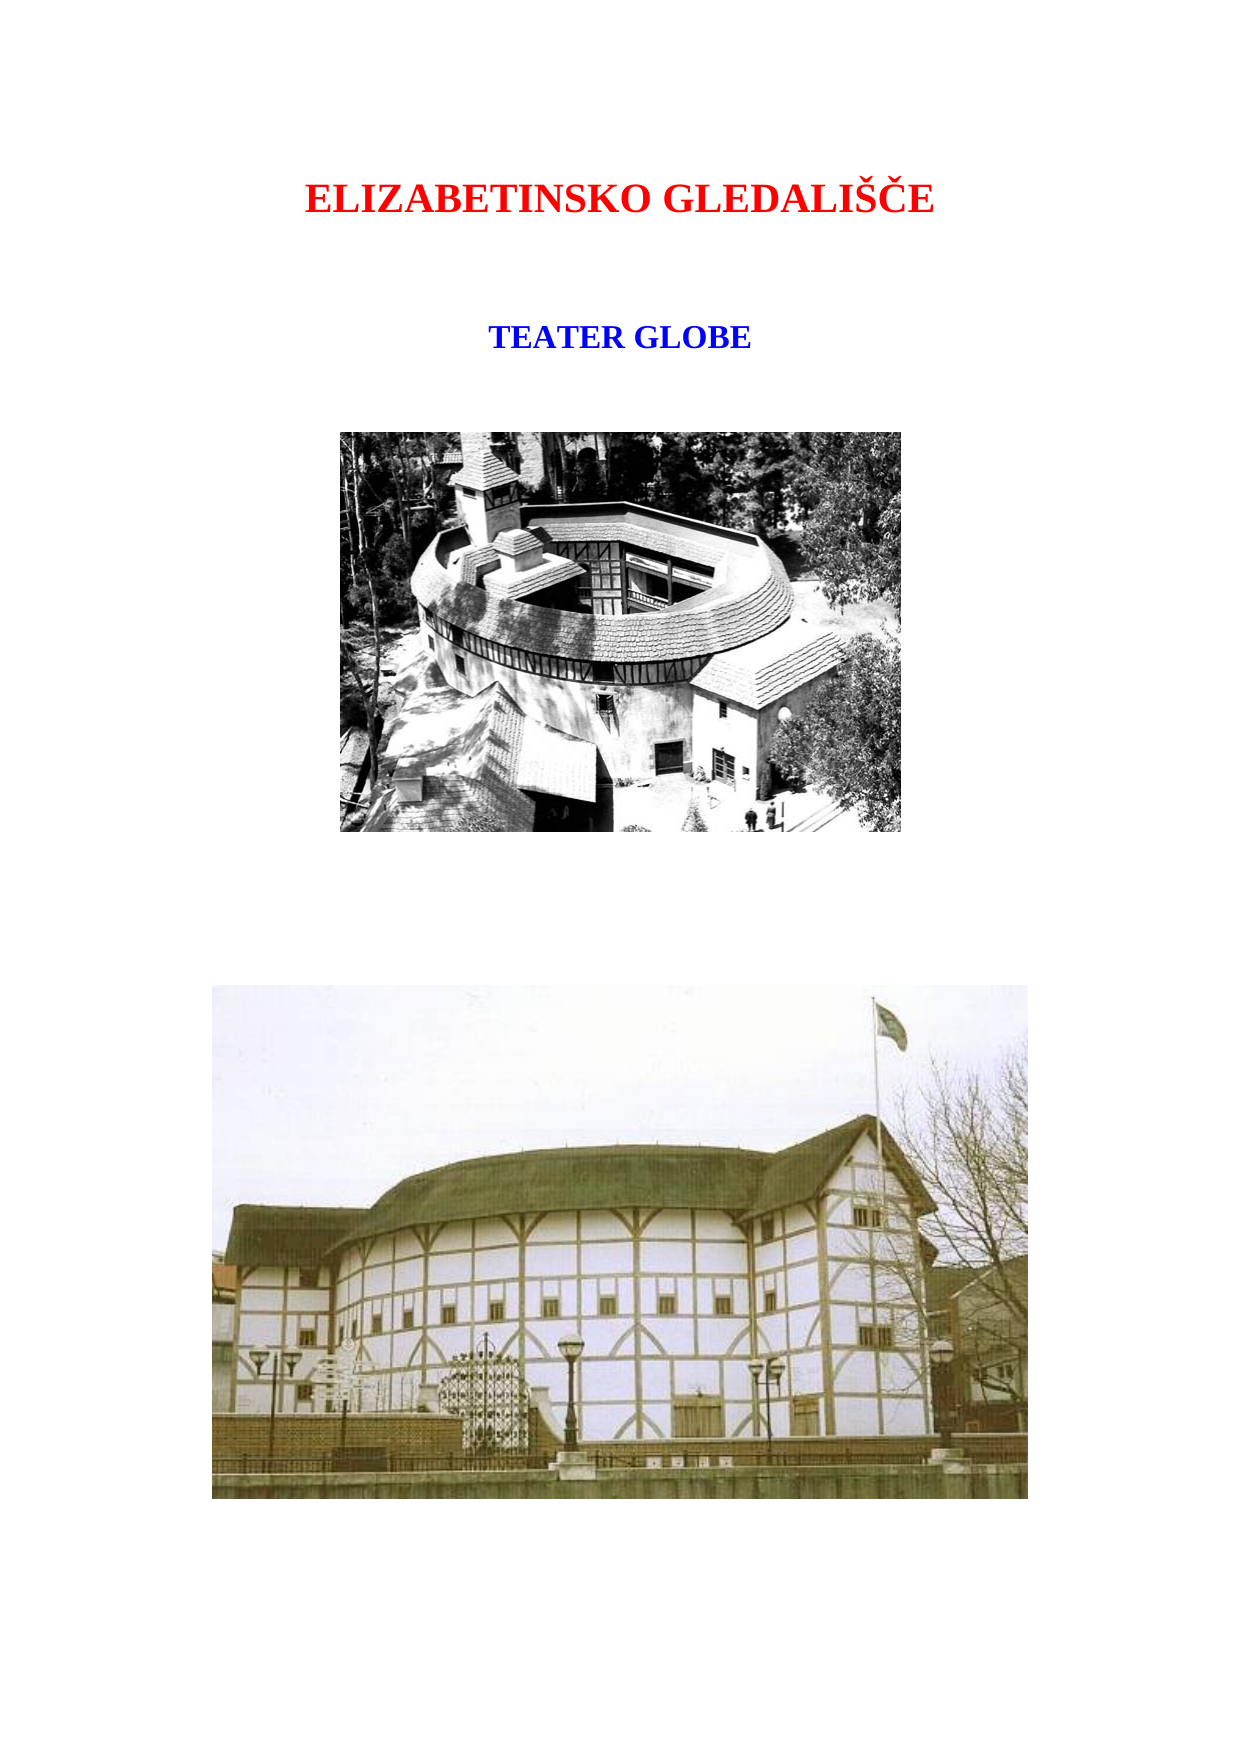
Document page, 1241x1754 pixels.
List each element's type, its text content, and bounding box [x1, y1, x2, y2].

subtitle ELIZABETINSKO GLEDALIŠČE [148, 174, 1093, 222]
subtitle TEATER GLOBE [148, 318, 1093, 356]
picture [212, 985, 1028, 1499]
picture [340, 432, 901, 832]
